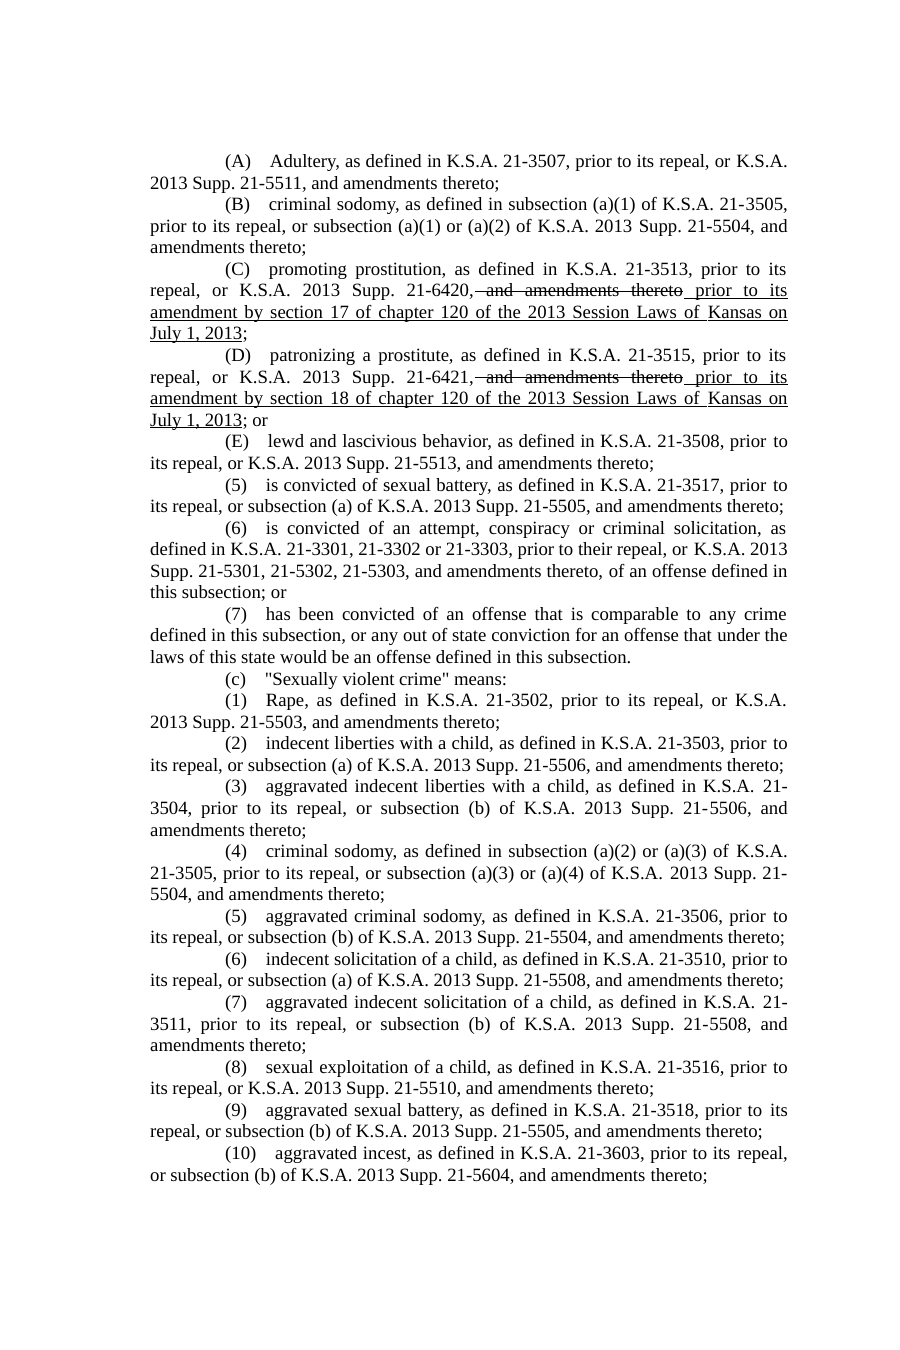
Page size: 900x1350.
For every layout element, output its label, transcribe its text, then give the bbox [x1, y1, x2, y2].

text (10) aggravated incest, as defined in K.S.A. 21-3603, prior to its repeal, or subsection (b) of K.S.A. 2013 Supp. 21-5604, and amendments thereto; [150, 1142, 787, 1185]
text (4) criminal sodomy, as defined in subsection (a)(2) or (a)(3) of K.S.A. 21-3505, prior to its repeal, or subsection (a)(3) or (a)(4) of K.S.A. 2013 Supp. 21-5504, and amendments thereto; [150, 840, 787, 905]
text (c) "Sexually violent crime" means: [150, 667, 787, 689]
text (2) indecent liberties with a child, as defined in K.S.A. 21-3503, prior to its repeal, or subsection (a) of K.S.A. 2013 Supp. 21-5506, and amendments thereto; [150, 732, 787, 775]
text (1) Rape, as defined in K.S.A. 21-3502, prior to its repeal, or K.S.A. 2013 Supp. 21-5503, and amendments thereto; [150, 689, 787, 732]
text (5) is convicted of sexual battery, as defined in K.S.A. 21-3517, prior to its repeal, or subsection (a) of K.S.A. 2013 Supp. 21-5505, and amendments thereto; [150, 473, 787, 517]
text (7) has been convicted of an offense that is comparable to any crime defined in this subsection, or any out of state conviction for an offense that under the laws of this state would be an offense defined in this subsection. [150, 603, 787, 667]
text (6) is convicted of an attempt, conspiracy or criminal solicitation, as defined in K.S.A. 21-3301, 21-3302 or 21-3303, prior to their repeal, or K.S.A. 2013 Supp. 21-5301, 21-5302, 21-5303, and amendments thereto, of an offense defined in this subsection; or [150, 517, 787, 603]
text (A) Adultery, as defined in K.S.A. 21-3507, prior to its repeal, or K.S.A. 2013 Supp. 21-5511, and amendments thereto; [150, 150, 787, 193]
text (6) indecent solicitation of a child, as defined in K.S.A. 21-3510, prior to its repeal, or subsection (a) of K.S.A. 2013 Supp. 21-5508, and amendments thereto; [150, 948, 787, 991]
text (D) patronizing a prostitute, as defined in K.S.A. 21-3515, prior to its repeal, or K.S.A. 2013 Supp. 21-6421, and amendments thereto prior to its amendment by section 18 of chapter 120 of the 2013 Session Laws of Kansas on [150, 344, 787, 406]
text July 1, 2013; or [150, 407, 787, 430]
text (B) criminal sodomy, as defined in subsection (a)(1) of K.S.A. 21-3505, prior to its repeal, or subsection (a)(1) or (a)(2) of K.S.A. 2013 Supp. 21-5504, and amendments thereto; [150, 193, 787, 258]
text (7) aggravated indecent solicitation of a child, as defined in K.S.A. 21-3511, prior to its repeal, or subsection (b) of K.S.A. 2013 Supp. 21-5508, and amendments thereto; [150, 991, 787, 1056]
text (9) aggravated sexual battery, as defined in K.S.A. 21-3518, prior to its repeal, or subsection (b) of K.S.A. 2013 Supp. 21-5505, and amendments thereto; [150, 1099, 787, 1142]
text (E) lewd and lascivious behavior, as defined in K.S.A. 21-3508, prior to its repeal, or K.S.A. 2013 Supp. 21-5513, and amendments thereto; [150, 430, 787, 473]
text (8) sexual exploitation of a child, as defined in K.S.A. 21-3516, prior to its repeal, or K.S.A. 2013 Supp. 21-5510, and amendments thereto; [150, 1056, 787, 1099]
text (C) promoting prostitution, as defined in K.S.A. 21-3513, prior to its repeal, or K.S.A. 2013 Supp. 21-6420, and amendments thereto prior to its amendment by section 17 of chapter 120 of the 2013 Session Laws of Kansas on [150, 258, 787, 320]
text July 1, 2013; [150, 321, 787, 344]
text (5) aggravated criminal sodomy, as defined in K.S.A. 21-3506, prior to its repeal, or subsection (b) of K.S.A. 2013 Supp. 21-5504, and amendments thereto; [150, 905, 787, 948]
text (3) aggravated indecent liberties with a child, as defined in K.S.A. 21-3504, prior to its repeal, or subsection (b) of K.S.A. 2013 Supp. 21-5506, and amendments thereto; [150, 775, 787, 840]
